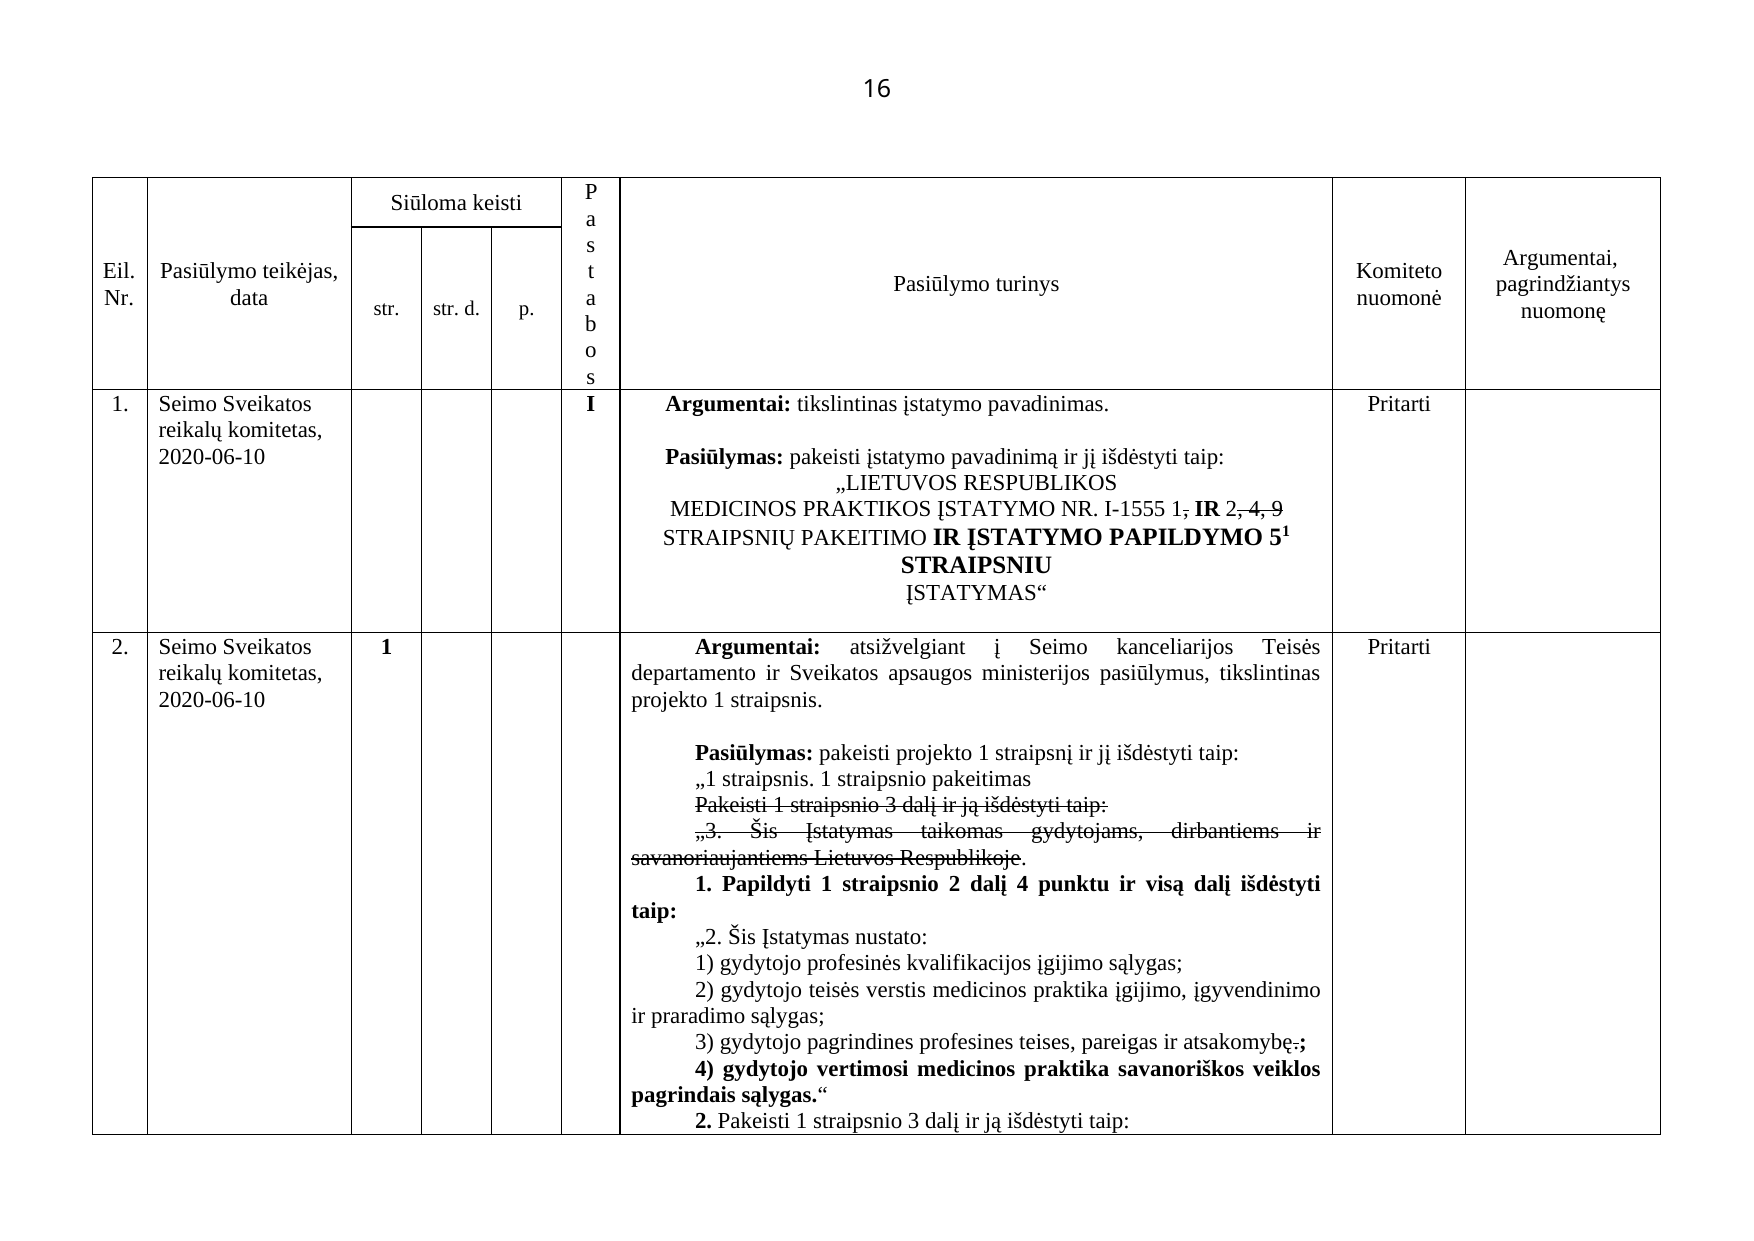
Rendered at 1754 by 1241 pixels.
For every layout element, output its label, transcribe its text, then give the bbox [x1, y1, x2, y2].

table_header Eil. Nr. [93, 178, 147, 389]
table_cell str. d. [422, 228, 491, 389]
table_cell Seimo Sveikatos reikalų komitetas, 2020-06-10 [148, 633, 351, 1134]
table_cell 1. [93, 390, 147, 632]
table_cell Pritarti [1333, 633, 1465, 1134]
table_cell [1466, 633, 1660, 1134]
table_header Siūloma keisti [352, 178, 561, 226]
table_cell Argumentai: tikslintinas įstatymo pavadinimas. Pasiūlymas: pakeisti įstatymo pavadinimą ir jį išdėstyti taip: „LIETUVOS RESPUBLIKOS MEDICINOS PRAKTIKOS ĮSTATYMO NR. I-1555 1, IR 2, 4, 9 STRAIPSNIŲ PAKEITIMO IR ĮSTATYMO PAPILDYMO 51 STRAIPSNIU ĮSTATYMAS“ [621, 390, 1332, 632]
table_cell [1466, 390, 1660, 632]
table_header Pastabos [562, 178, 619, 389]
table_cell Argumentai: atsižvelgiant į Seimo kanceliarijos Teisės departamento ir Sveikatos apsaugos ministerijos pasiūlymus, tikslintinas projekto 1 straipsnis. Pasiūlymas: pakeisti projekto 1 straipsnį ir jį išdėstyti taip: „1 straipsnis. 1 straipsnio pakeitimas Pakeisti 1 straipsnio 3 dalį ir ją išdėstyti taip: „3. Šis Įstatymas taikomas gydytojams, dirbantiems ir savanoriaujantiems Lietuvos Respublikoje. 1. Papildyti 1 straipsnio 2 dalį 4 punktu ir visą dalį išdėstyti taip: „2. Šis Įstatymas nustato: 1) gydytojo profesinės kvalifikacijos įgijimo sąlygas; 2) gydytojo teisės verstis medicinos praktika įgijimo, įgyvendinimo ir praradimo sąlygas; 3) gydytojo pagrindines profesines teises, pareigas ir atsakomybę.; 4) gydytojo vertimosi medicinos praktika savanoriškos veiklos pagrindais sąlygas.“ 2. Pakeisti 1 straipsnio 3 dalį ir ją išdėstyti taip: [621, 633, 1332, 1134]
table_cell Pritarti [1333, 390, 1465, 632]
table_cell 2. [93, 633, 147, 1134]
table_header Pasiūlymo turinys [621, 178, 1332, 389]
table_cell [492, 633, 561, 1134]
table_cell p. [492, 228, 561, 389]
table_cell [422, 633, 491, 1134]
table_header Argumentai, pagrindžiantys nuomonę [1466, 178, 1660, 389]
table_cell [492, 390, 561, 632]
table_cell 1 [352, 633, 421, 1134]
table_header Pasiūlymo teikėjas, data [148, 178, 351, 389]
table_header Komiteto nuomonė [1333, 178, 1465, 389]
table_cell Seimo Sveikatos reikalų komitetas, 2020-06-10 [148, 390, 351, 632]
table_cell I [562, 390, 619, 632]
table_cell [562, 633, 619, 1134]
table_cell [422, 390, 491, 632]
table_cell str. [352, 228, 421, 389]
table_cell [352, 390, 421, 632]
